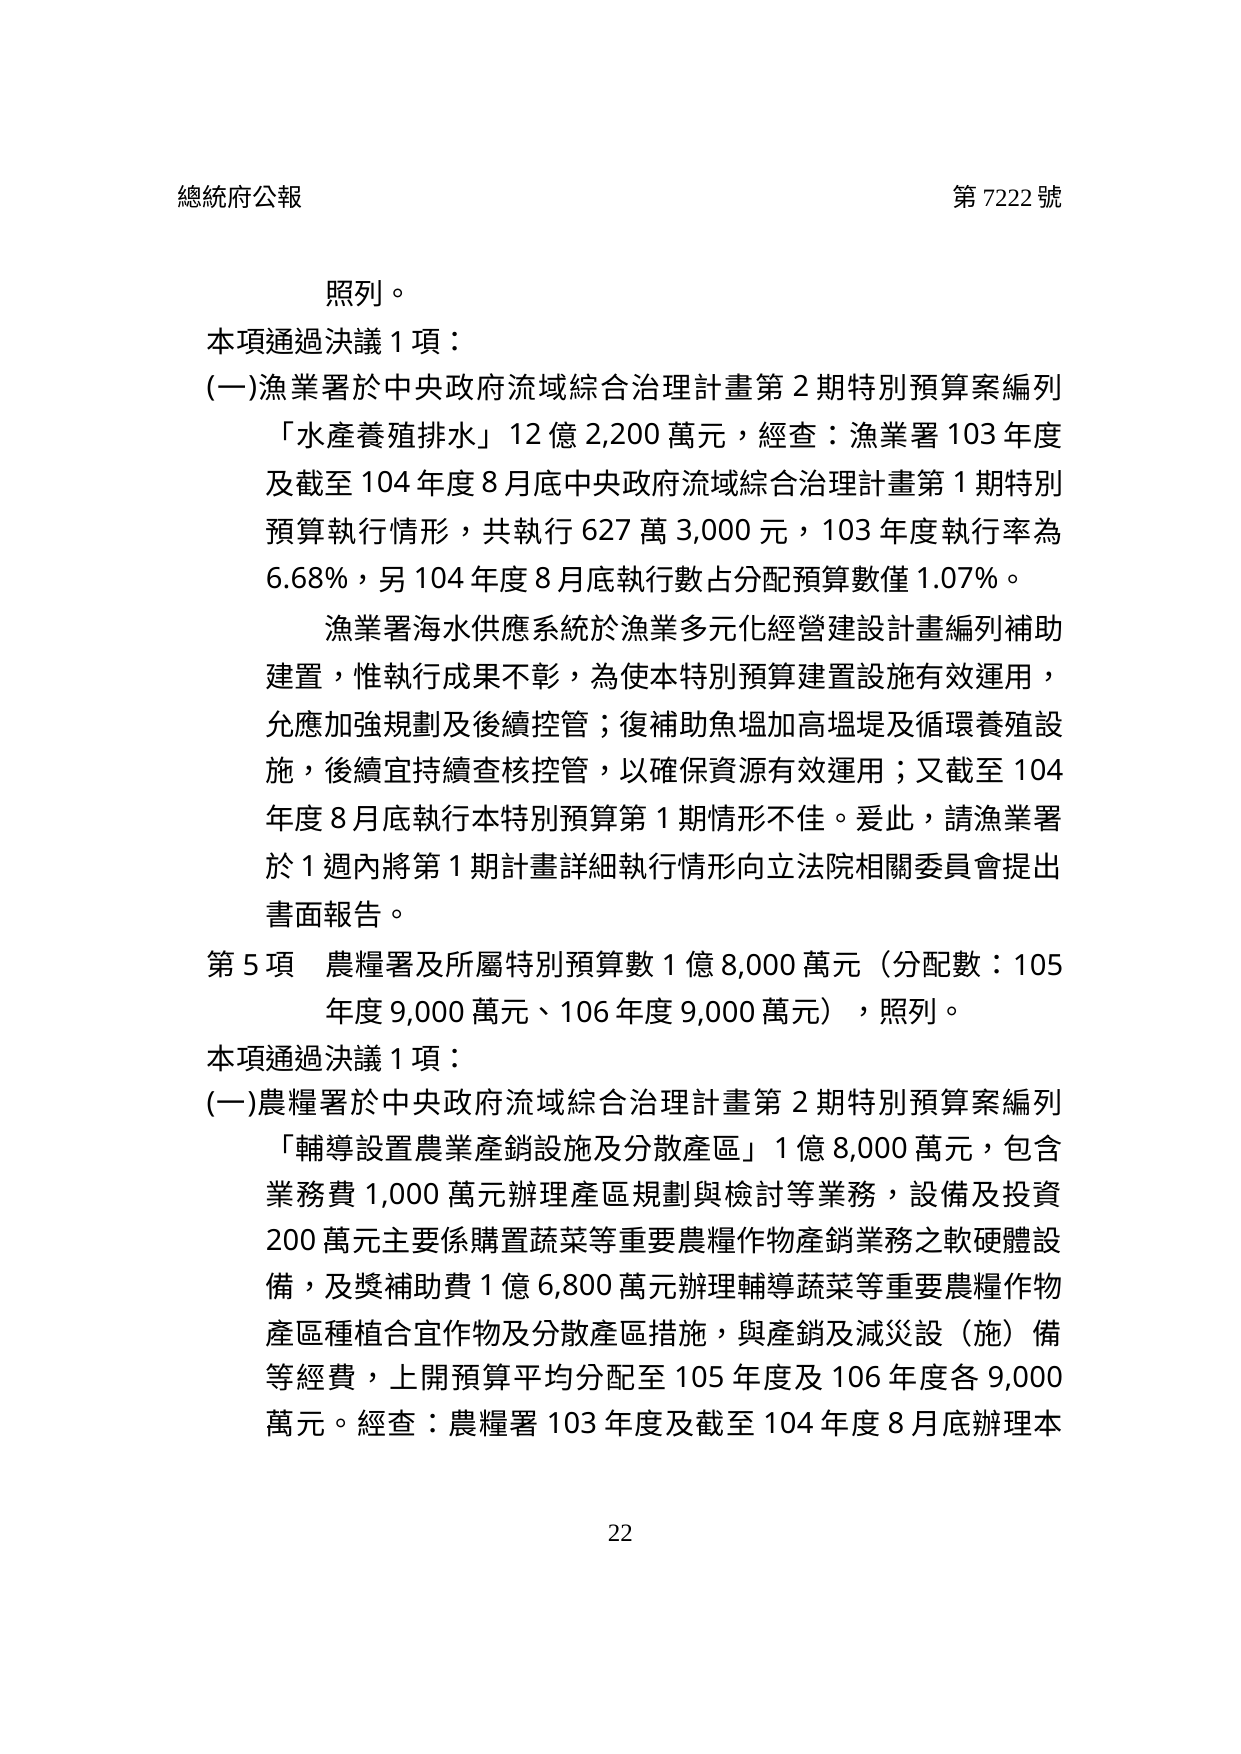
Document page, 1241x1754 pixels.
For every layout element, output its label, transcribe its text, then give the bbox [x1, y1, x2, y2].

text 漁業署海水供應系統於漁業多元化經營建設計畫編列補助建置，惟執行成果不彰，為使本特別預算建置設施有效運用，允應加強規劃及後續控管；復補助魚塭加高塭堤及循環養殖設施，後續宜持續查核控管，以確保資源有效運用；又截至104年度8月底執行本特別預算第1期情形不佳。爰此，請漁業署於1週內將第1期計畫詳細執行情形向立法院相關委員會提出書面報告。 [265, 601, 1063, 937]
text 本項通過決議1項： [206, 1032, 1063, 1078]
text (一)農糧署於中央政府流域綜合治理計畫第2期特別預算案編列「輔導設置農業產銷設施及分散產區」1億8,000萬元，包含業務費1,000萬元辦理產區規劃與檢討等業務，設備及投資200萬元主要係購置蔬菜等重要農糧作物產銷業務之軟硬體設備，及獎補助費1億6,800萬元辦理輔導蔬菜等重要農糧作物產區種植合宜作物及分散產區措施，與產銷及減災設（施）備等經費，上開預算平均分配至105年度及106年度各9,000萬元。經查：農糧署103年度及截至104年度8月底辦理本 [206, 1078, 1063, 1445]
text 本項通過決議1項： [206, 314, 1063, 362]
text 照列。 [206, 266, 1063, 314]
text (一)漁業署於中央政府流域綜合治理計畫第2期特別預算案編列「水產養殖排水」12億2,200萬元，經查：漁業署103年度及截至104年度8月底中央政府流域綜合治理計畫第1期特別預算執行情形，共執行627萬3,000元，103年度執行率為6.68%，另104年度8月底執行數占分配預算數僅1.07%。 [206, 362, 1063, 601]
text 第5項 農糧署及所屬特別預算數1億8,000萬元（分配數：105年度9,000萬元、106年度9,000萬元），照列。 [206, 937, 1063, 1032]
